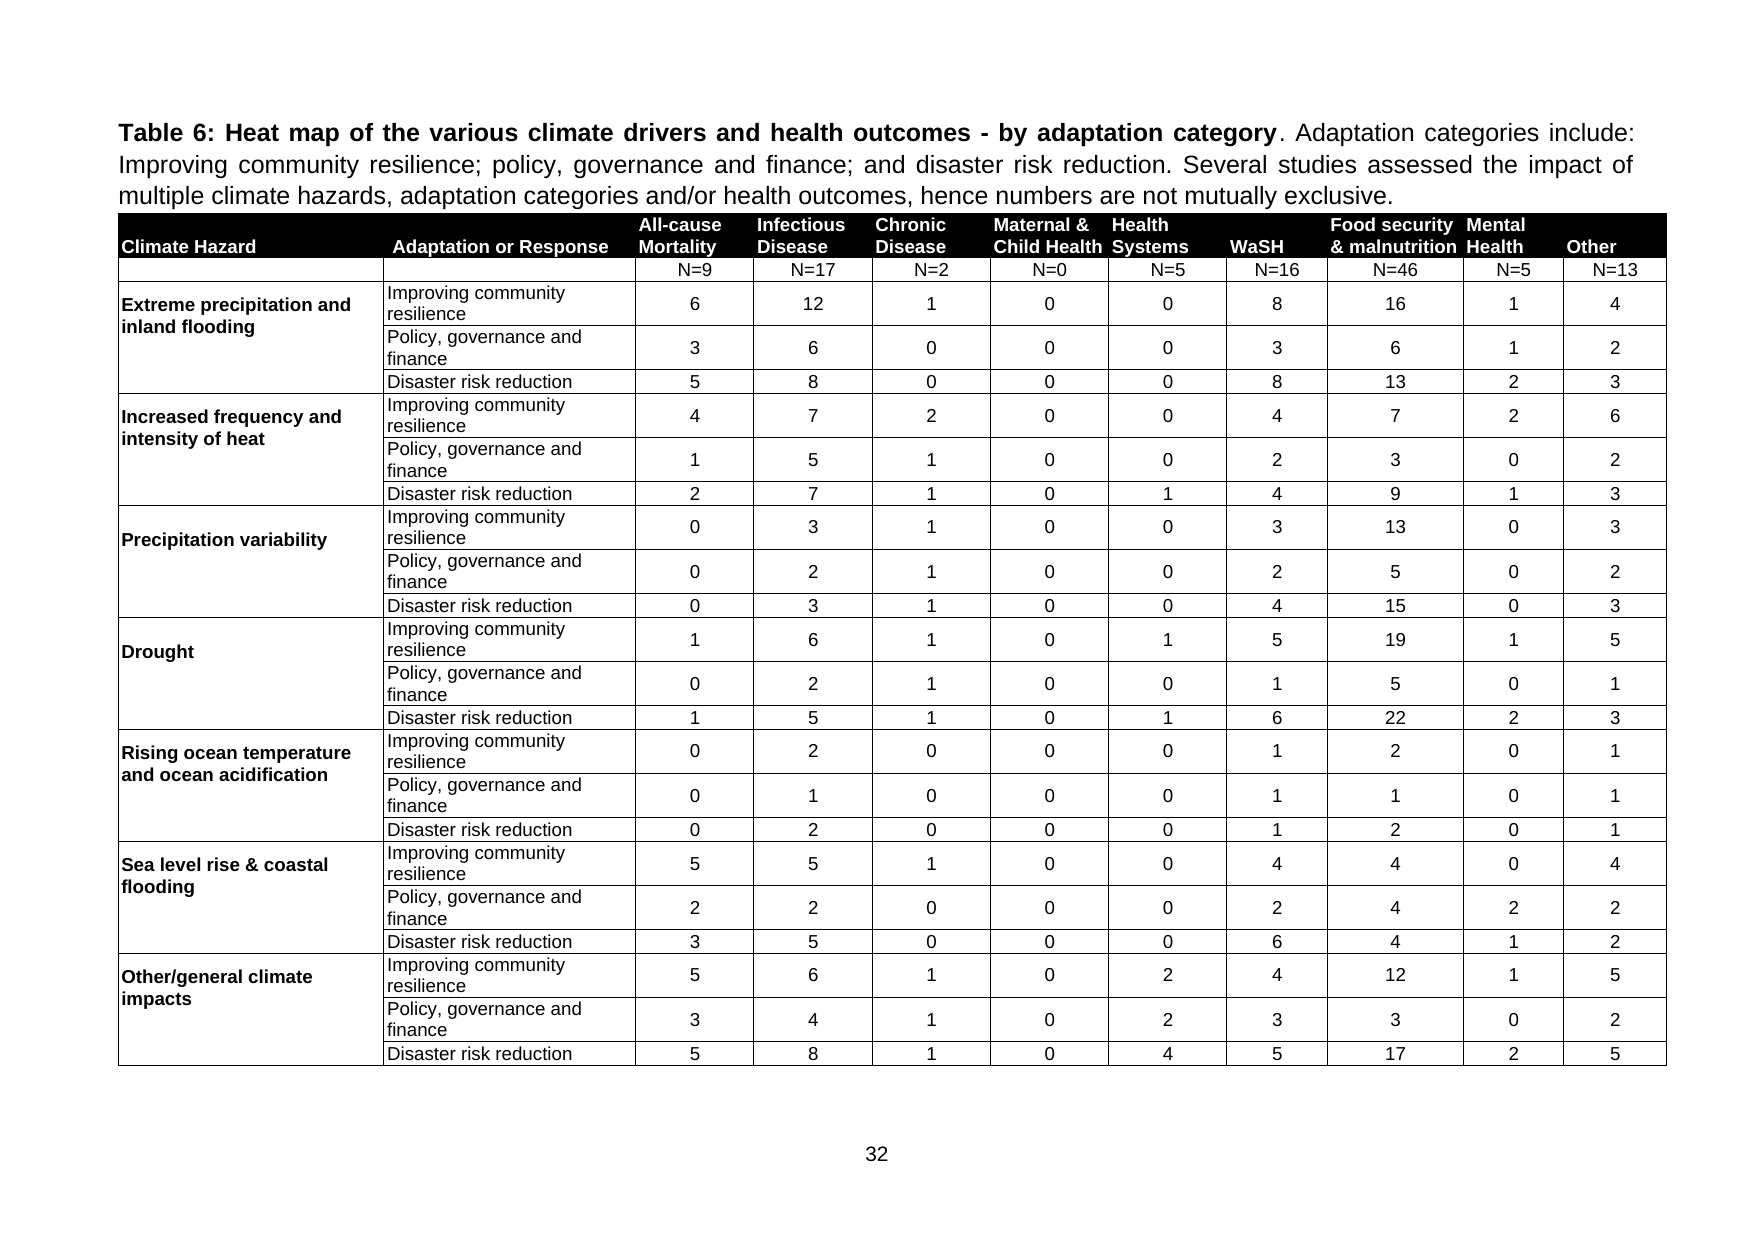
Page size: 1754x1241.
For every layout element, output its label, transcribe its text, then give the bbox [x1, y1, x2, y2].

table_cell 0 [636, 594, 753, 617]
table_cell 0 [1109, 730, 1226, 773]
table_cell 13 [1328, 370, 1463, 393]
table_cell 0 [991, 706, 1108, 728]
table_cell 5 [1227, 1042, 1327, 1064]
table_cell Drought [119, 618, 383, 728]
table_cell 5 [636, 842, 753, 885]
table_cell 1 [1464, 954, 1563, 997]
table_cell N=17 [754, 258, 872, 281]
table_cell 0 [1109, 326, 1226, 369]
table_cell 4 [754, 998, 872, 1041]
table_cell 2 [754, 550, 872, 593]
table_cell 6 [1227, 930, 1327, 952]
table_cell 0 [991, 618, 1108, 661]
table_cell 1 [636, 618, 753, 661]
table_cell 3 [1328, 438, 1463, 481]
table_cell Disaster risk reduction [384, 482, 635, 504]
table_cell 1 [1227, 662, 1327, 705]
table_header Infectious Disease [754, 214, 872, 257]
table_cell 5 [1564, 954, 1666, 997]
table_cell 0 [1464, 774, 1563, 817]
table_cell 5 [754, 438, 872, 481]
table_header WaSH [1227, 214, 1327, 257]
text Table 6: Heat map of the various climate drivers and health outcomes - by adaptation category. Adaptation categories include: Improving community resilience; policy, governance and finance; and disaster risk reduction. Several studies assessed the impact of multiple climate hazards, adaptation categories and/or health outcomes, hence numbers are not mutually exclusive. [118, 118, 1635, 210]
table_cell 2 [1564, 438, 1666, 481]
table_cell 3 [636, 998, 753, 1041]
table_cell 12 [754, 282, 872, 325]
table_cell 0 [991, 394, 1108, 437]
table_cell Disaster risk reduction [384, 706, 635, 728]
table_cell 2 [1464, 706, 1563, 728]
table_cell 3 [1564, 370, 1666, 393]
table_cell 1 [1109, 706, 1226, 728]
table_cell Extreme precipitation and inland flooding [119, 282, 383, 393]
table_cell 0 [1109, 550, 1226, 593]
table_cell 4 [1328, 886, 1463, 929]
table_cell 0 [991, 930, 1108, 952]
table_cell 6 [1564, 394, 1666, 437]
table_cell Policy, governance and finance [384, 998, 635, 1041]
table_cell 4 [1328, 842, 1463, 885]
table_cell 1 [1464, 482, 1563, 504]
table_cell 5 [754, 842, 872, 885]
table_cell Policy, governance and finance [384, 886, 635, 929]
table_cell 8 [1227, 282, 1327, 325]
table_cell Sea level rise & coastal flooding [119, 842, 383, 952]
table_cell 2 [1227, 550, 1327, 593]
table_cell 0 [1109, 774, 1226, 817]
table_cell 0 [1464, 550, 1563, 593]
table_header Maternal & Child Health [991, 214, 1108, 257]
table_cell 2 [1464, 886, 1563, 929]
table_cell 2 [754, 818, 872, 841]
table_cell 0 [991, 482, 1108, 504]
table_cell Precipitation variability [119, 506, 383, 617]
table_cell 1 [1564, 662, 1666, 705]
table_cell 5 [1227, 618, 1327, 661]
table_cell 0 [636, 550, 753, 593]
table_header Other [1564, 214, 1666, 257]
table_cell 0 [873, 326, 990, 369]
table_cell 7 [754, 394, 872, 437]
table_cell 2 [1464, 370, 1563, 393]
table_cell 0 [1109, 438, 1226, 481]
table_header Chronic Disease [873, 214, 990, 257]
table_cell 4 [1227, 842, 1327, 885]
table_cell 1 [636, 706, 753, 728]
table_cell 3 [1227, 998, 1327, 1041]
table_cell 3 [636, 326, 753, 369]
table_cell 6 [754, 954, 872, 997]
table_cell 1 [873, 1042, 990, 1064]
table_cell Other/general climate impacts [119, 954, 383, 1064]
table_cell 1 [873, 438, 990, 481]
table_cell 0 [1109, 506, 1226, 549]
table_cell 2 [1464, 1042, 1563, 1064]
table_cell 1 [873, 662, 990, 705]
table_cell N=5 [1109, 258, 1226, 281]
table_cell 19 [1328, 618, 1463, 661]
table_cell 2 [754, 730, 872, 773]
table_cell 2 [1109, 954, 1226, 997]
table_cell Improving community resilience [384, 954, 635, 997]
table_cell 1 [1564, 818, 1666, 841]
table_header Health Systems [1109, 214, 1226, 257]
table_cell 8 [754, 1042, 872, 1064]
table_cell 4 [1227, 954, 1327, 997]
table_cell 0 [991, 842, 1108, 885]
table_cell 3 [1564, 506, 1666, 549]
table_cell Policy, governance and finance [384, 438, 635, 481]
table_cell 0 [1464, 730, 1563, 773]
table_cell [384, 258, 635, 281]
table_header Adaptation or Response [384, 214, 635, 257]
table_cell 15 [1328, 594, 1463, 617]
table_cell 2 [1227, 886, 1327, 929]
table_cell 0 [991, 774, 1108, 817]
table_cell 0 [636, 818, 753, 841]
table_cell Improving community resilience [384, 618, 635, 661]
table_cell 0 [1464, 438, 1563, 481]
table_cell Disaster risk reduction [384, 594, 635, 617]
table_cell 0 [991, 326, 1108, 369]
table_cell 1 [1227, 818, 1327, 841]
table_cell 5 [636, 370, 753, 393]
table_cell 16 [1328, 282, 1463, 325]
table_cell 1 [1464, 282, 1563, 325]
table_cell 0 [991, 438, 1108, 481]
table_cell 0 [991, 886, 1108, 929]
table_cell 5 [636, 954, 753, 997]
table_cell Improving community resilience [384, 842, 635, 885]
table_cell 13 [1328, 506, 1463, 549]
table_cell 0 [1109, 394, 1226, 437]
table_cell 1 [873, 618, 990, 661]
table_cell 2 [1328, 730, 1463, 773]
table_cell 0 [1109, 594, 1226, 617]
table_cell 1 [873, 594, 990, 617]
table_cell 0 [1464, 842, 1563, 885]
table_cell N=46 [1328, 258, 1463, 281]
table_cell 1 [1227, 730, 1327, 773]
table_cell 2 [1227, 438, 1327, 481]
table_cell 3 [1564, 706, 1666, 728]
table_cell Disaster risk reduction [384, 818, 635, 841]
table_cell 0 [873, 730, 990, 773]
table_cell 3 [1227, 326, 1327, 369]
table_cell 0 [991, 594, 1108, 617]
table_cell Disaster risk reduction [384, 1042, 635, 1064]
table_cell 1 [873, 282, 990, 325]
table_cell 4 [1227, 394, 1327, 437]
table_header Mental Health [1464, 214, 1563, 257]
table_cell 2 [1564, 886, 1666, 929]
table_cell 0 [991, 282, 1108, 325]
table_cell Rising ocean temperature and ocean acidification [119, 730, 383, 841]
table_cell 2 [873, 394, 990, 437]
table_cell 1 [873, 550, 990, 593]
table_cell 12 [1328, 954, 1463, 997]
table_cell N=13 [1564, 258, 1666, 281]
table_cell 0 [873, 370, 990, 393]
table_cell 0 [873, 774, 990, 817]
table_cell 1 [873, 706, 990, 728]
table_cell 6 [754, 618, 872, 661]
table_cell 0 [636, 730, 753, 773]
table_cell 3 [1564, 482, 1666, 504]
table_cell 4 [1564, 282, 1666, 325]
table_cell 1 [1109, 618, 1226, 661]
table_cell 4 [1328, 930, 1463, 952]
table_cell 1 [873, 998, 990, 1041]
table_cell 0 [991, 506, 1108, 549]
table_cell 1 [1564, 774, 1666, 817]
table_cell Policy, governance and finance [384, 326, 635, 369]
table_cell N=9 [636, 258, 753, 281]
table_cell 0 [991, 370, 1108, 393]
table_cell Increased frequency and intensity of heat [119, 394, 383, 504]
table_cell 5 [636, 1042, 753, 1064]
table_cell 6 [1227, 706, 1327, 728]
table_cell Improving community resilience [384, 282, 635, 325]
table_cell 4 [1227, 594, 1327, 617]
table_cell 0 [1464, 594, 1563, 617]
table_cell 2 [754, 662, 872, 705]
table_cell N=2 [873, 258, 990, 281]
table_cell 5 [1328, 662, 1463, 705]
table_cell 1 [1109, 482, 1226, 504]
table_cell 1 [873, 954, 990, 997]
table_cell Improving community resilience [384, 730, 635, 773]
table_cell 3 [754, 594, 872, 617]
table_cell 1 [1464, 930, 1563, 952]
table_cell N=5 [1464, 258, 1563, 281]
table_cell 1 [754, 774, 872, 817]
table_cell 2 [636, 482, 753, 504]
table_cell Improving community resilience [384, 506, 635, 549]
table_cell 8 [754, 370, 872, 393]
table_cell 2 [1328, 818, 1463, 841]
table_cell 1 [1464, 326, 1563, 369]
table_header Climate Hazard [119, 214, 383, 257]
table_cell Policy, governance and finance [384, 774, 635, 817]
table_cell 6 [754, 326, 872, 369]
table_cell 0 [1109, 818, 1226, 841]
table_cell 0 [1109, 886, 1226, 929]
table_cell 0 [991, 1042, 1108, 1064]
table_cell 3 [1564, 594, 1666, 617]
table_cell 2 [1564, 550, 1666, 593]
table_cell 0 [1109, 370, 1226, 393]
table_cell 2 [1109, 998, 1226, 1041]
table_cell 1 [873, 482, 990, 504]
table_cell 0 [636, 662, 753, 705]
table_cell 0 [636, 506, 753, 549]
table_cell 2 [1564, 326, 1666, 369]
table_header All-cause Mortality [636, 214, 753, 257]
table_cell 4 [1564, 842, 1666, 885]
table_cell Policy, governance and finance [384, 550, 635, 593]
table_cell 0 [1109, 282, 1226, 325]
table_cell 4 [1109, 1042, 1226, 1064]
table_cell 1 [1564, 730, 1666, 773]
table_cell 5 [754, 930, 872, 952]
table_cell 9 [1328, 482, 1463, 504]
table_cell 0 [873, 886, 990, 929]
table_cell 2 [754, 886, 872, 929]
table_cell 0 [873, 818, 990, 841]
table_cell 0 [991, 550, 1108, 593]
table_cell N=0 [991, 258, 1108, 281]
table_cell 1 [873, 842, 990, 885]
table_header Food security & malnutrition [1328, 214, 1463, 257]
table_cell 22 [1328, 706, 1463, 728]
table_cell 5 [1564, 1042, 1666, 1064]
table_cell 0 [1109, 662, 1226, 705]
table_cell 0 [1109, 842, 1226, 885]
table_cell 0 [1464, 818, 1563, 841]
table_cell 4 [1227, 482, 1327, 504]
table_cell 0 [1464, 998, 1563, 1041]
table_cell 8 [1227, 370, 1327, 393]
table_cell N=16 [1227, 258, 1327, 281]
table_cell 5 [754, 706, 872, 728]
table_cell 4 [636, 394, 753, 437]
table_cell 0 [991, 998, 1108, 1041]
table_cell 6 [636, 282, 753, 325]
table_cell 17 [1328, 1042, 1463, 1064]
table_cell 7 [1328, 394, 1463, 437]
table_cell 0 [636, 774, 753, 817]
table_cell 3 [636, 930, 753, 952]
table_cell 1 [1464, 618, 1563, 661]
table_cell 3 [1227, 506, 1327, 549]
table_cell 1 [1328, 774, 1463, 817]
table_cell 0 [873, 930, 990, 952]
table_cell 0 [1109, 930, 1226, 952]
table_cell 6 [1328, 326, 1463, 369]
table_cell 5 [1564, 618, 1666, 661]
table_cell 3 [1328, 998, 1463, 1041]
table_cell 1 [1227, 774, 1327, 817]
table_cell 2 [1564, 998, 1666, 1041]
table_cell 2 [1564, 930, 1666, 952]
table_cell [119, 258, 383, 281]
table_cell Policy, governance and finance [384, 662, 635, 705]
table_cell Disaster risk reduction [384, 370, 635, 393]
table_cell 0 [1464, 662, 1563, 705]
table_cell 0 [1464, 506, 1563, 549]
table_cell 0 [991, 954, 1108, 997]
table_cell 5 [1328, 550, 1463, 593]
table_cell 1 [636, 438, 753, 481]
table_cell 1 [873, 506, 990, 549]
table_cell 0 [991, 730, 1108, 773]
table_cell 0 [991, 662, 1108, 705]
table_cell 2 [1464, 394, 1563, 437]
table_cell 2 [636, 886, 753, 929]
table_cell Improving community resilience [384, 394, 635, 437]
table_cell 0 [991, 818, 1108, 841]
table_cell Disaster risk reduction [384, 930, 635, 952]
table_cell 3 [754, 506, 872, 549]
table_cell 7 [754, 482, 872, 504]
